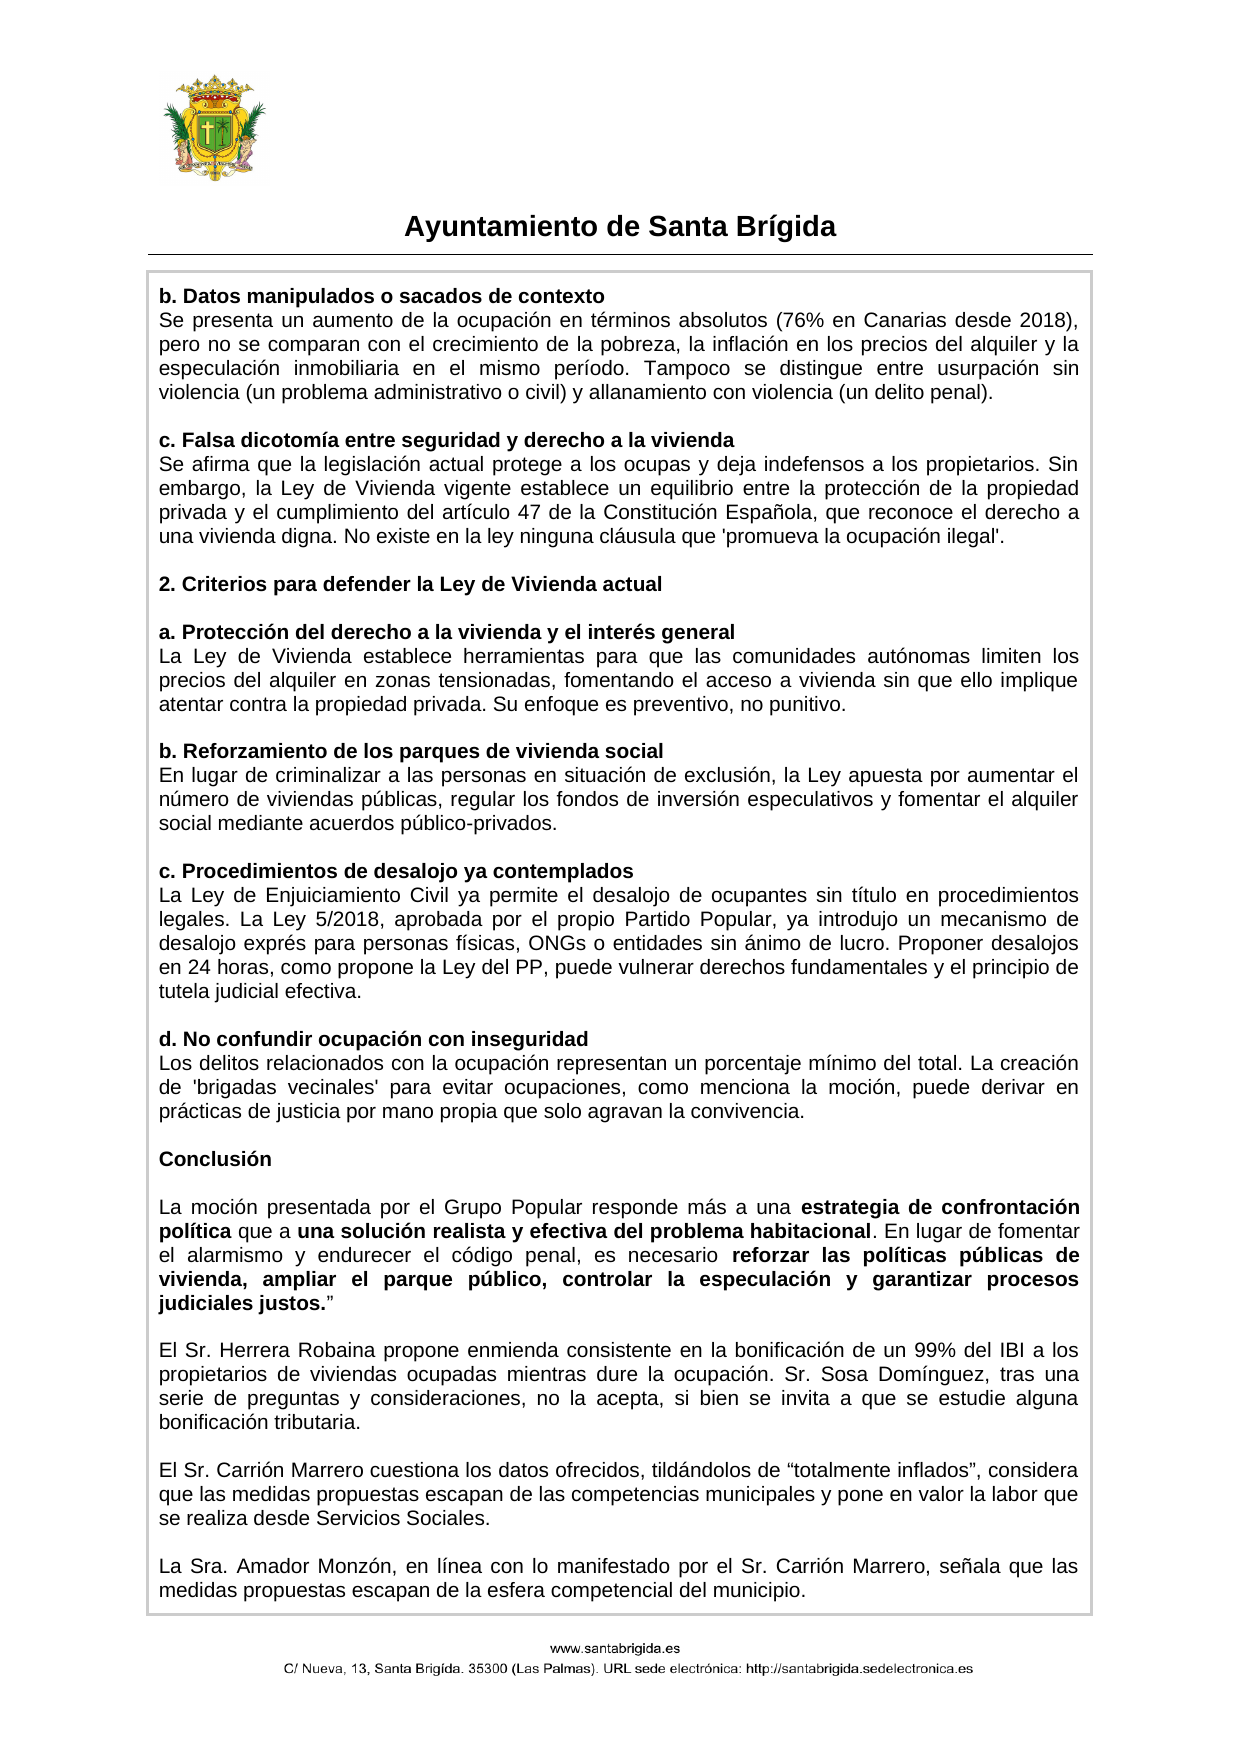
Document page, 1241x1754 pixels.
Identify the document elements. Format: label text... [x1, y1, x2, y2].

picture [147, 1637, 1093, 1682]
table_cell b. Datos manipulados o sacados de contexto Se presenta un aumento de la ocupación en términos absolutos (76% en Canarias desde 2018), pero no se comparan con el crecimiento de la pobreza, la inflación en los precios del alquiler y la especulación inmobiliaria en el mismo período. Tampoco se distingue entre usurpación sin violencia (un problema administrativo o civil) y allanamiento con violencia (un delito penal). c. Falsa dicotomía entre seguridad y derecho a la vivienda Se afirma que la legislación actual protege a los ocupas y deja indefensos a los propietarios. Sin embargo, la Ley de Vivienda vigente establece un equilibrio entre la protección de la propiedad privada y el cumplimiento del artículo 47 de la Constitución Española, que reconoce el derecho a una vivienda digna. No existe en la ley ninguna cláusula que 'promueva la ocupación ilegal'. 2. Criterios para defender la Ley de Vivienda actual a. Protección del derecho a la vivienda y el interés general La Ley de Vivienda establece herramientas para que las comunidades autónomas limiten los precios del alquiler en zonas tensionadas, fomentando el acceso a vivienda sin que ello implique atentar contra la propiedad privada. Su enfoque es preventivo, no punitivo. b. Reforzamiento de los parques de vivienda social En lugar de criminalizar a las personas en situación de exclusión, la Ley apuesta por aumentar el número de viviendas públicas, regular los fondos de inversión especulativos y fomentar el alquiler social mediante acuerdos público-privados. c. Procedimientos de desalojo ya contemplados La Ley de Enjuiciamiento Civil ya permite el desalojo de ocupantes sin título en procedimientos legales. La Ley 5/2018, aprobada por el propio Partido Popular, ya introdujo un mecanismo de desalojo exprés para personas físicas, ONGs o entidades sin ánimo de lucro. Proponer desalojos en 24 horas, como propone la Ley del PP, puede vulnerar derechos fundamentales y el principio de tutela judicial efectiva. d. No confundir ocupación con inseguridad Los delitos relacionados con la ocupación representan un porcentaje mínimo del total. La creación de 'brigadas vecinales' para evitar ocupaciones, como menciona la moción, puede derivar en prácticas de justicia por mano propia que solo agravan la convivencia. Conclusión La moción presentada por el Grupo Popular responde más a una estrategia de confrontación política que a una solución realista y efectiva del problema habitacional. En lugar de fomentar el alarmismo y endurecer el código penal, es necesario reforzar las políticas públicas de vivienda, ampliar el parque público, controlar la especulación y garantizar procesos judiciales justos.” El Sr. Herrera Robaina propone enmienda consistente en la bonificación de un 99% del IBI a los propietarios de viviendas ocupadas mientras dure la ocupación. Sr. Sosa Domínguez, tras una serie de preguntas y consideraciones, no la acepta, si bien se invita a que se estudie alguna bonificación tributaria. El Sr. Carrión Marrero cuestiona los datos ofrecidos, tildándolos de “totalmente inflados”, considera que las medidas propuestas escapan de las competencias municipales y pone en valor la labor que se realiza desde Servicios Sociales. La Sra. Amador Monzón, en línea con lo manifestado por el Sr. Carrión Marrero, señala que las medidas propuestas escapan de la esfera competencial del municipio. [149, 273, 1090, 1613]
picture [159, 71, 271, 186]
